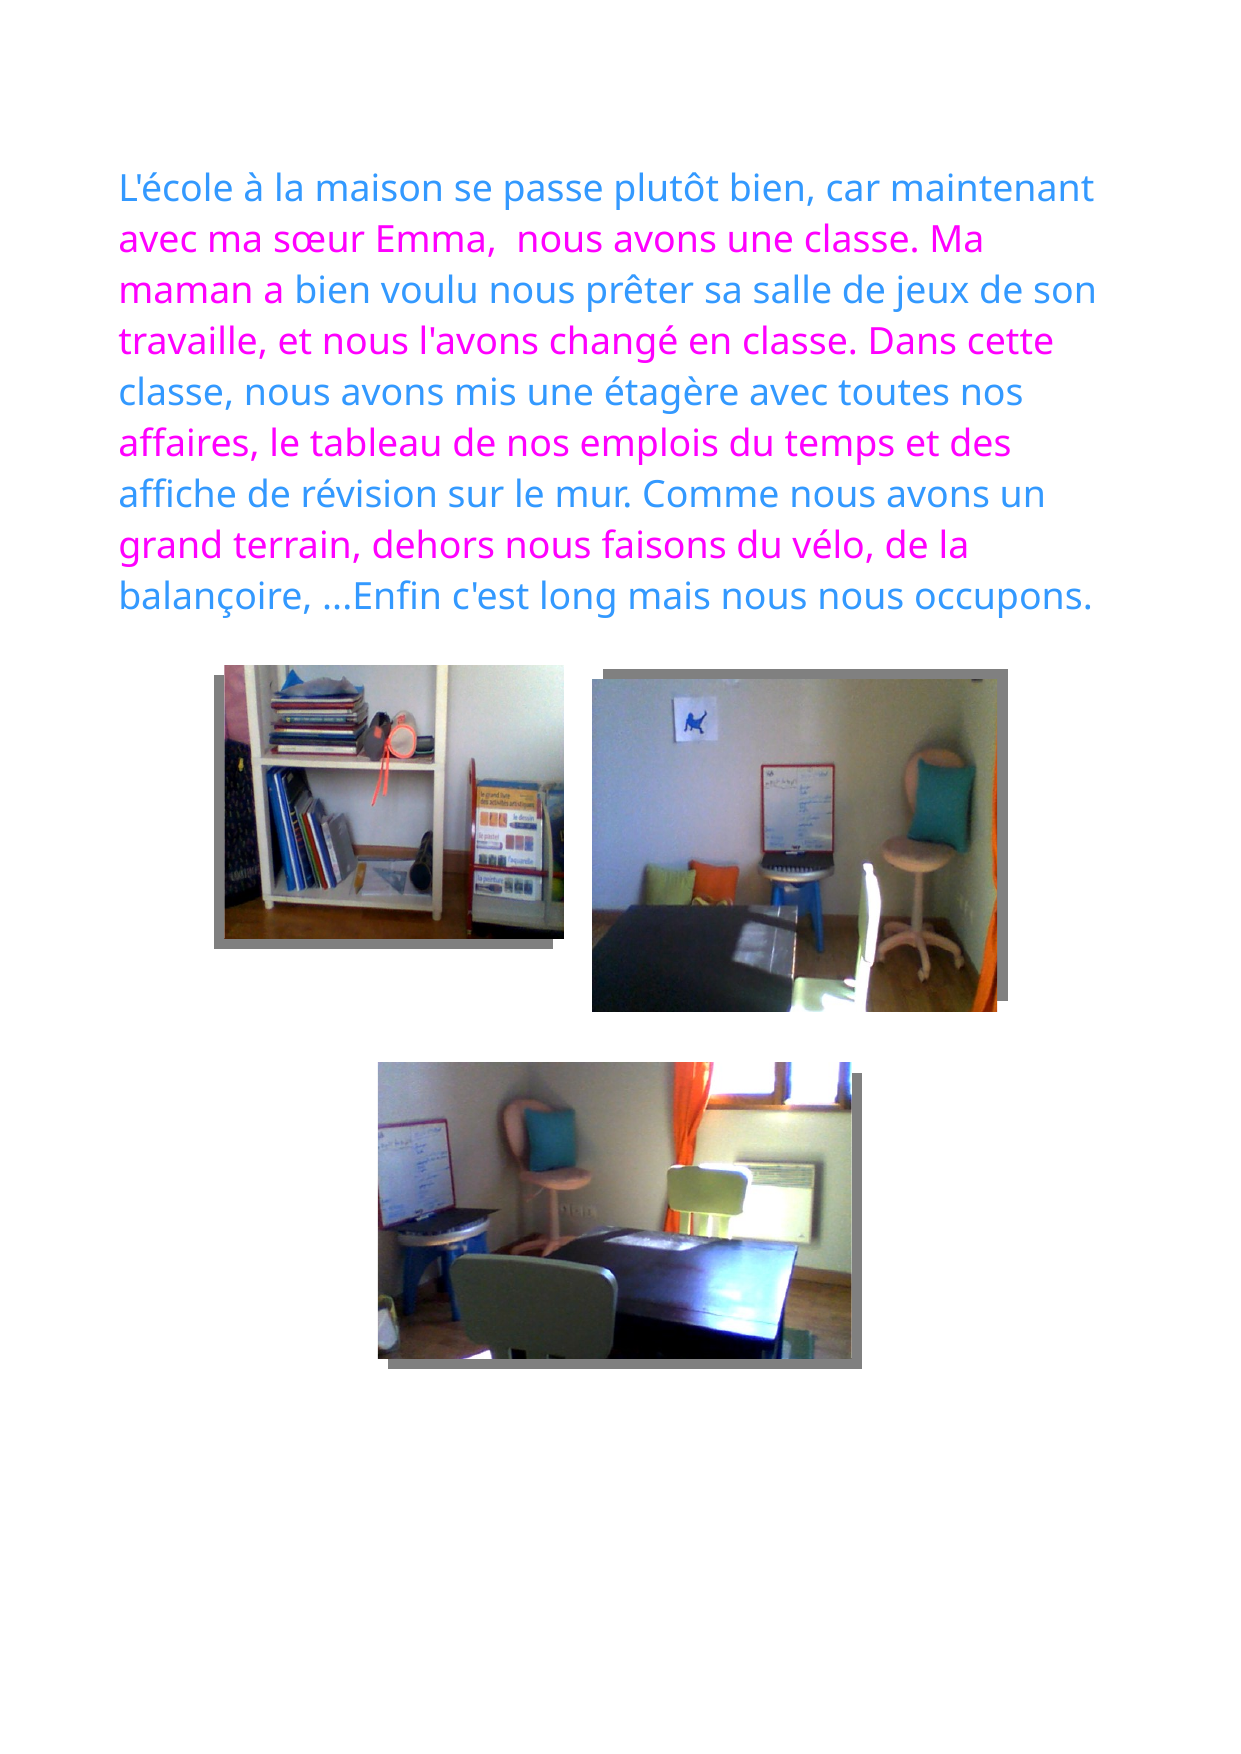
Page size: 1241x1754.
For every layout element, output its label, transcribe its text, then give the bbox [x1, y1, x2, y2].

picture [592, 679, 998, 1012]
picture [224, 665, 564, 939]
text L'école à la maison se passe plutôt bien, car maintenant avec ma sœur Emma, nous avons une classe. Ma maman a bien voulu nous prêter sa salle de jeux de son [118, 161, 1122, 314]
text travaille, et nous l'avons changé en classe. Dans cette classe, nous avons mis une étagère avec toutes nos affaires, le tableau de nos emplois du temps et des affiche de révision sur le mur. Comme nous avons un grand terrain, dehors nous faisons du vélo, de la balançoire, ...Enfin c'est long mais nous nous occupons. [118, 314, 1122, 621]
picture [377, 1062, 852, 1359]
